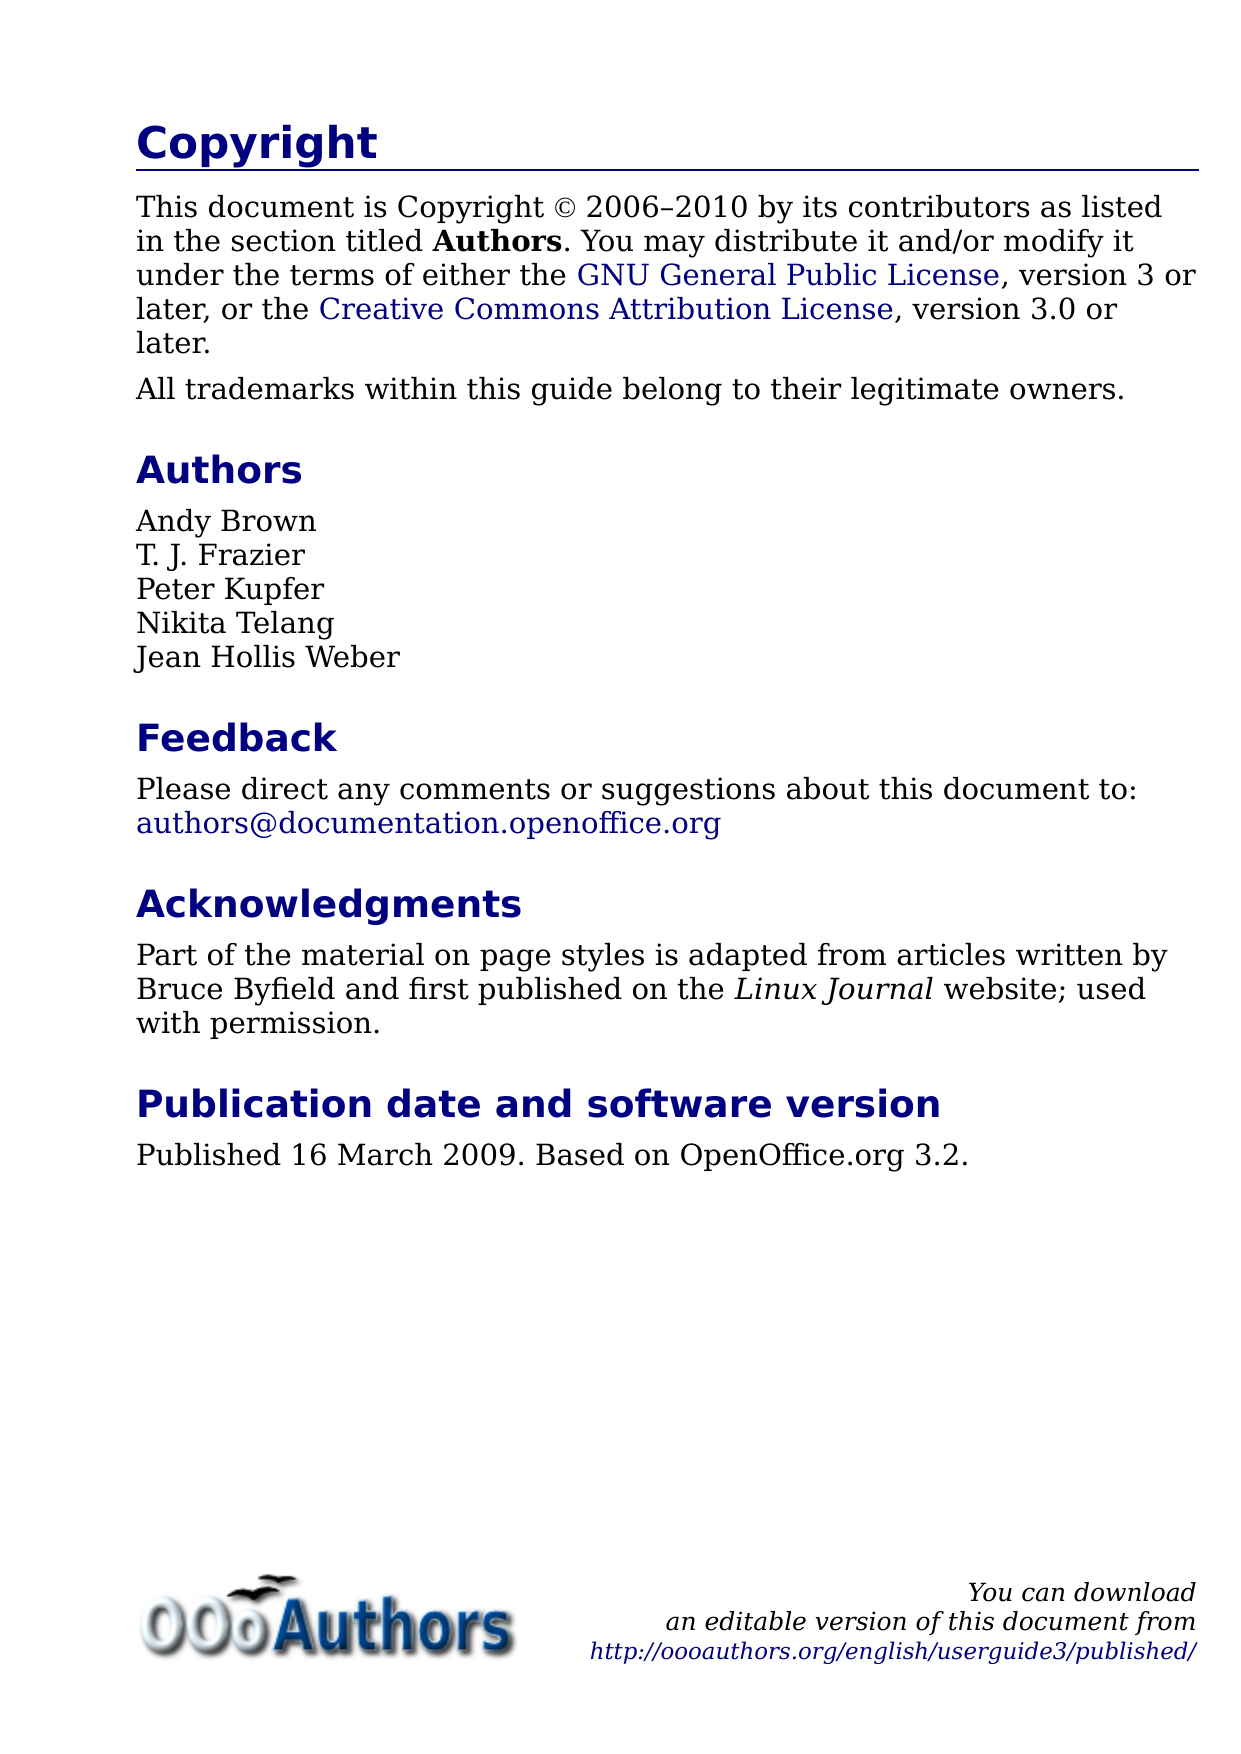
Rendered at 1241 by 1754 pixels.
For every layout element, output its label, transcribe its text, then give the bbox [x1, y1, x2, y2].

text Part of the material on page styles is adapted from articles written by Bruce Byfield and first published on the Linux Journal website; used with permission. [136, 938, 1199, 1040]
subtitle Copyright [136, 118, 1199, 169]
text Authors [136, 449, 1199, 492]
text Feedback [136, 716, 1199, 760]
text This document is Copyright © 2006–2010 by its contributors as listed in the section titled Authors. You may distribute it and/or modify it under the terms of either the GNU General Public License, version 3 or later, or the Creative Commons Attribution License, version 3.0 or later. [136, 190, 1199, 360]
text All trademarks within this guide belong to their legitimate owners. [136, 373, 1199, 407]
text Please direct any comments or suggestions about this document to: authors@documentation.openoffice.org [136, 772, 1199, 840]
picture [136, 1568, 522, 1665]
text Published 16 March 2009. Based on OpenOffice.org 3.2. [136, 1138, 1199, 1172]
text Andy Brown T. J. Frazier Peter Kupfer Nikita Telang Jean Hollis Weber [136, 505, 1199, 674]
text Publication date and software version [136, 1082, 1199, 1126]
text Acknowledgments [136, 882, 1199, 926]
